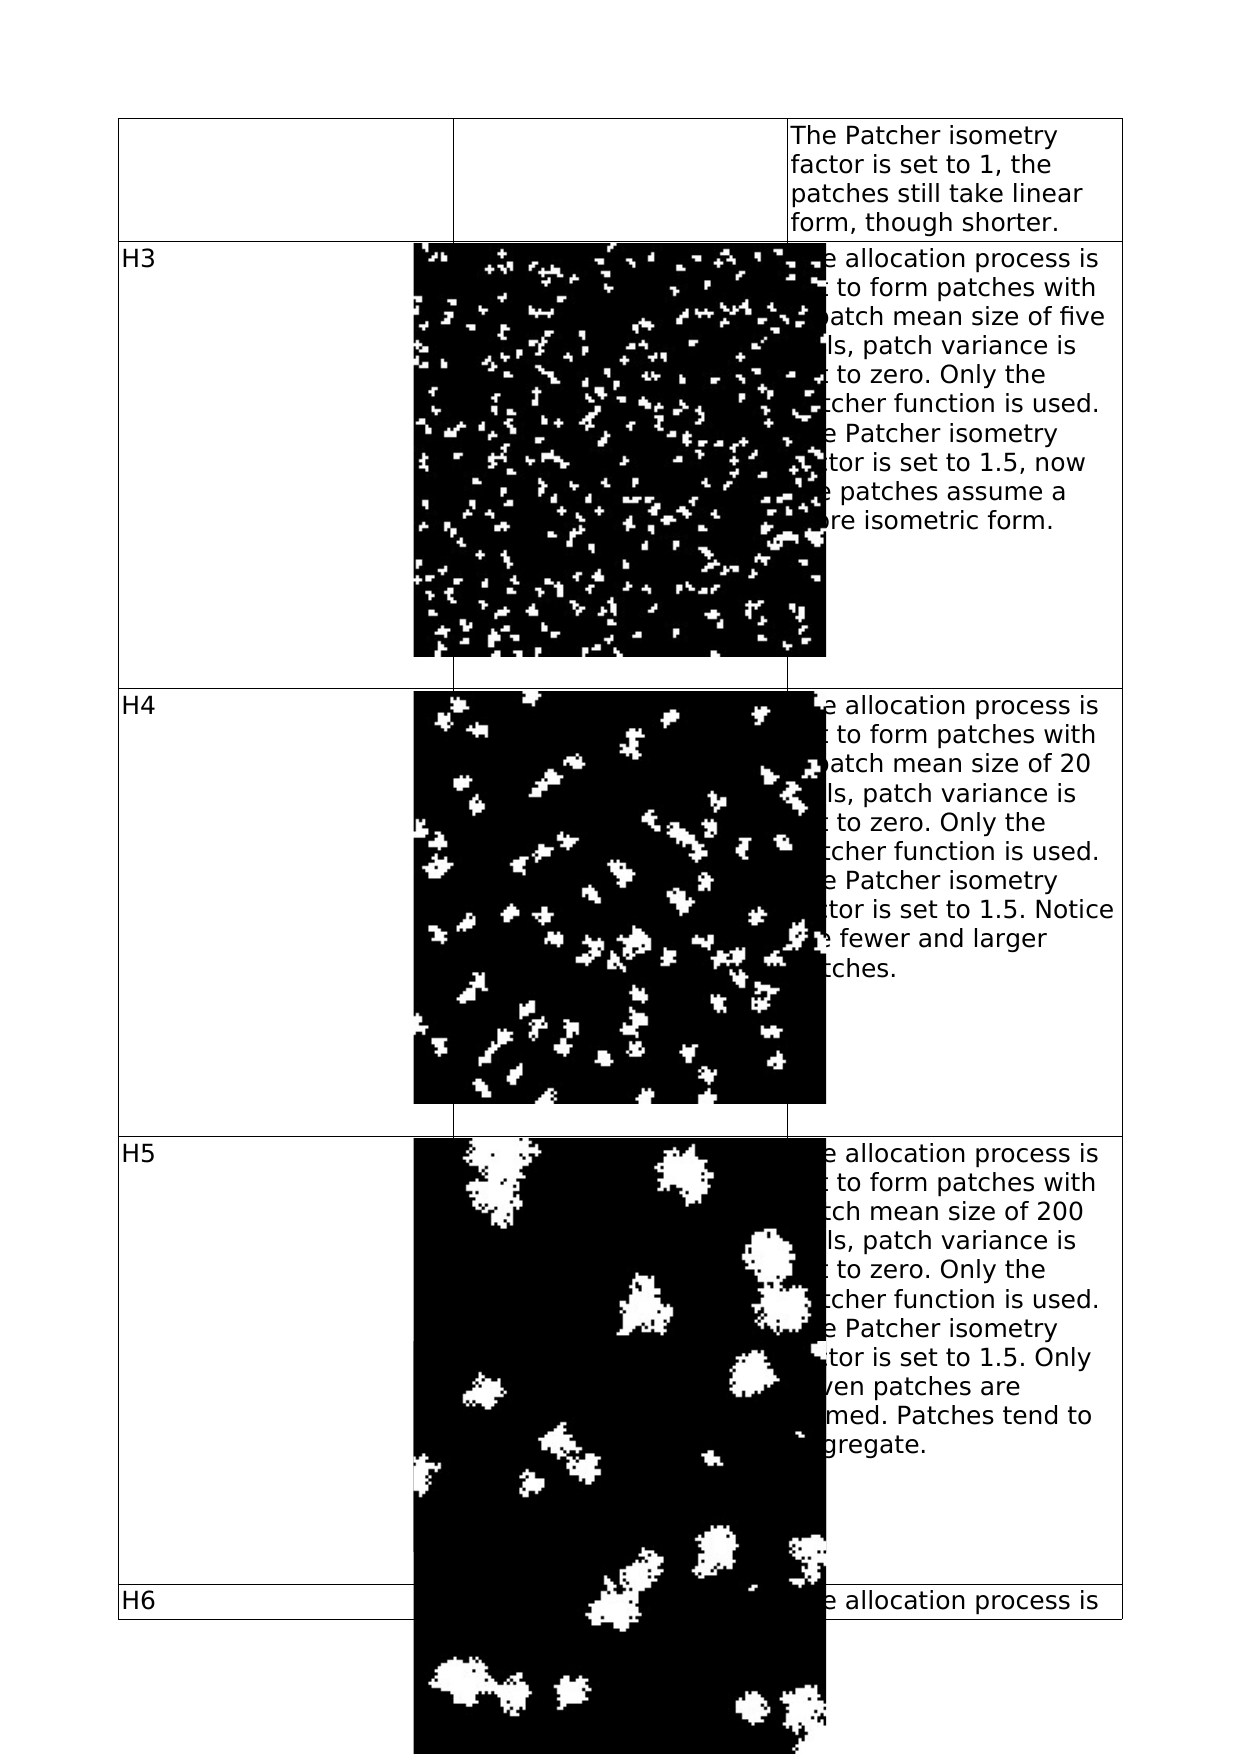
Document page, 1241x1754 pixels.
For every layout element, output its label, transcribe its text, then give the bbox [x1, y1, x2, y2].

table_cell [119, 119, 453, 241]
table_cell H3 [119, 242, 453, 688]
picture [413, 243, 827, 657]
table_cell The allocation process is set to form patches with a patch mean size of five cells, patch variance is set to zero. Only the Patcher function is used. The Patcher isometry factor is set to 1, the patches still take linear form, though shorter. [788, 119, 1122, 241]
table_cell H5 [119, 1137, 453, 1583]
table_cell [454, 1104, 787, 1136]
table_cell [454, 657, 787, 688]
picture [413, 1138, 827, 1754]
table_cell The allocation process is set to form patches with a patch mean size of 20 cells, patch variance is set to zero. Only the Patcher function is used. The Patcher isometry factor is set to 1.5. Notice the fewer and larger patches. [788, 689, 1122, 1136]
table_cell The allocation process is set to form patches with patch mean size of 20 cells, patch variance is set to 180. Only the Patcher function is used. The Patcher isometry factor is set to 1.5. Path size varies greatly. [827, 1585, 1122, 1619]
picture [413, 691, 827, 1104]
table_cell The allocation process is set to form patches with patch mean size of 200 cells, patch variance is set to zero. Only the Patcher function is used. The Patcher isometry factor is set to 1.5. Only seven patches are formed. Patches tend to aggregate. [788, 1137, 1122, 1583]
table_cell H4 [119, 689, 453, 1136]
table_cell The allocation process is set to form patches with a patch mean size of five cells, patch variance is set to zero. Only the Patcher function is used. The Patcher isometry factor is set to 1.5, now the patches assume a more isometric form. [788, 242, 1122, 688]
table_cell [454, 119, 787, 241]
table_cell H6 [119, 1585, 413, 1619]
